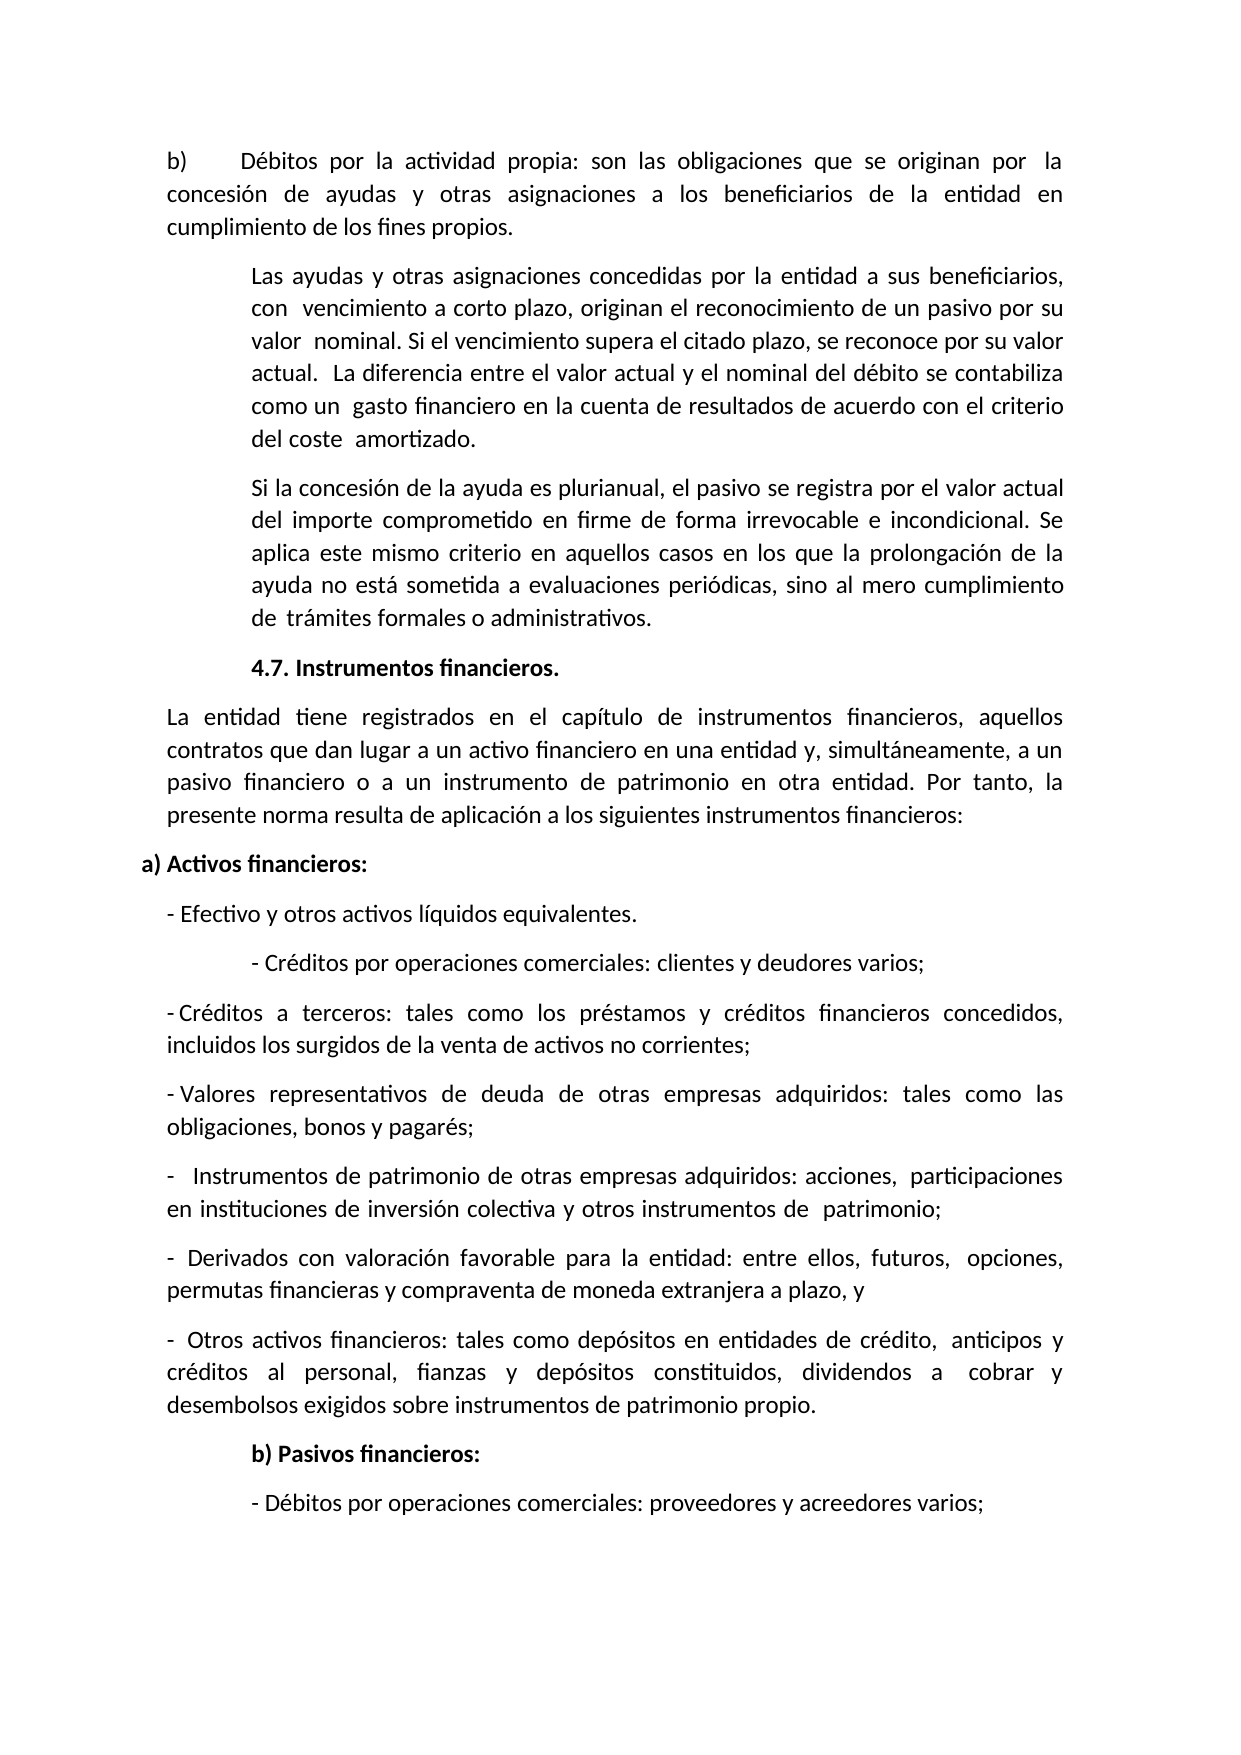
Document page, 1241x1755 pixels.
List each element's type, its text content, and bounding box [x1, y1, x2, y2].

list Derivados con valoración favorable para la entidad: entre ellos, futuros, opciones, permutas financieras y compraventa de moneda extranjera a plazo, y [167, 1242, 1064, 1305]
list Efectivo y otros activos líquidos equivalentes. [167, 898, 1076, 928]
text La entidad tiene registrados en el capítulo de instrumentos financieros, aquellos contratos que dan lugar a un activo financiero en una entidad y, simultáneamente, a un pasivo financiero o a un instrumento de patrimonio en otra entidad. Por tanto, la presente norma resulta de aplicación a los siguientes instrumentos financieros: [167, 701, 1063, 829]
list Débitos por operaciones comerciales: proveedores y acreedores varios; [251, 1487, 1076, 1518]
list Instrumentos de patrimonio de otras empresas adquiridos: acciones, participaciones en instituciones de inversión colectiva y otros instrumentos de patrimonio; [167, 1160, 1063, 1223]
list Valores representativos de deuda de otras empresas adquiridos: tales como las obligaciones, bonos y pagarés; [167, 1079, 1063, 1142]
list Pasivos financieros: [251, 1438, 1076, 1468]
list Débitos por la actividad propia: son las obligaciones que se originan por la concesión de ayudas y otras asignaciones a los beneficiarios de la entidad en cumplimiento de los fines propios. [167, 146, 1063, 241]
list Créditos por operaciones comerciales: clientes y deudores varios; [251, 947, 1076, 978]
list Activos financieros: [141, 848, 1076, 879]
list Créditos a terceros: tales como los préstamos y créditos financieros concedidos, incluidos los surgidos de la venta de activos no corrientes; [167, 997, 1064, 1060]
list Otros activos financieros: tales como depósitos en entidades de crédito, anticipos y créditos al personal, fianzas y depósitos constituidos, dividendos a cobrar y desembolsos exigidos sobre instrumentos de patrimonio propio. [167, 1324, 1063, 1419]
list Instrumentos financieros. [251, 652, 1076, 682]
text Las ayudas y otras asignaciones concedidas por la entidad a sus beneficiarios, con vencimiento a corto plazo, originan el reconocimiento de un pasivo por su valor nominal. Si el vencimiento supera el citado plazo, se reconoce por su valor actual. La diferencia entre el valor actual y el nominal del débito se contabiliza como un gasto financiero en la cuenta de resultados de acuerdo con el criterio del coste amortizado. [251, 260, 1064, 453]
text Si la concesión de la ayuda es plurianual, el pasivo se registra por el valor actual del importe comprometido en firme de forma irrevocable e incondicional. Se aplica este mismo criterio en aquellos casos en los que la prolongación de la ayuda no está sometida a evaluaciones periódicas, sino al mero cumplimiento de trámites formales o administrativos. [251, 472, 1064, 633]
